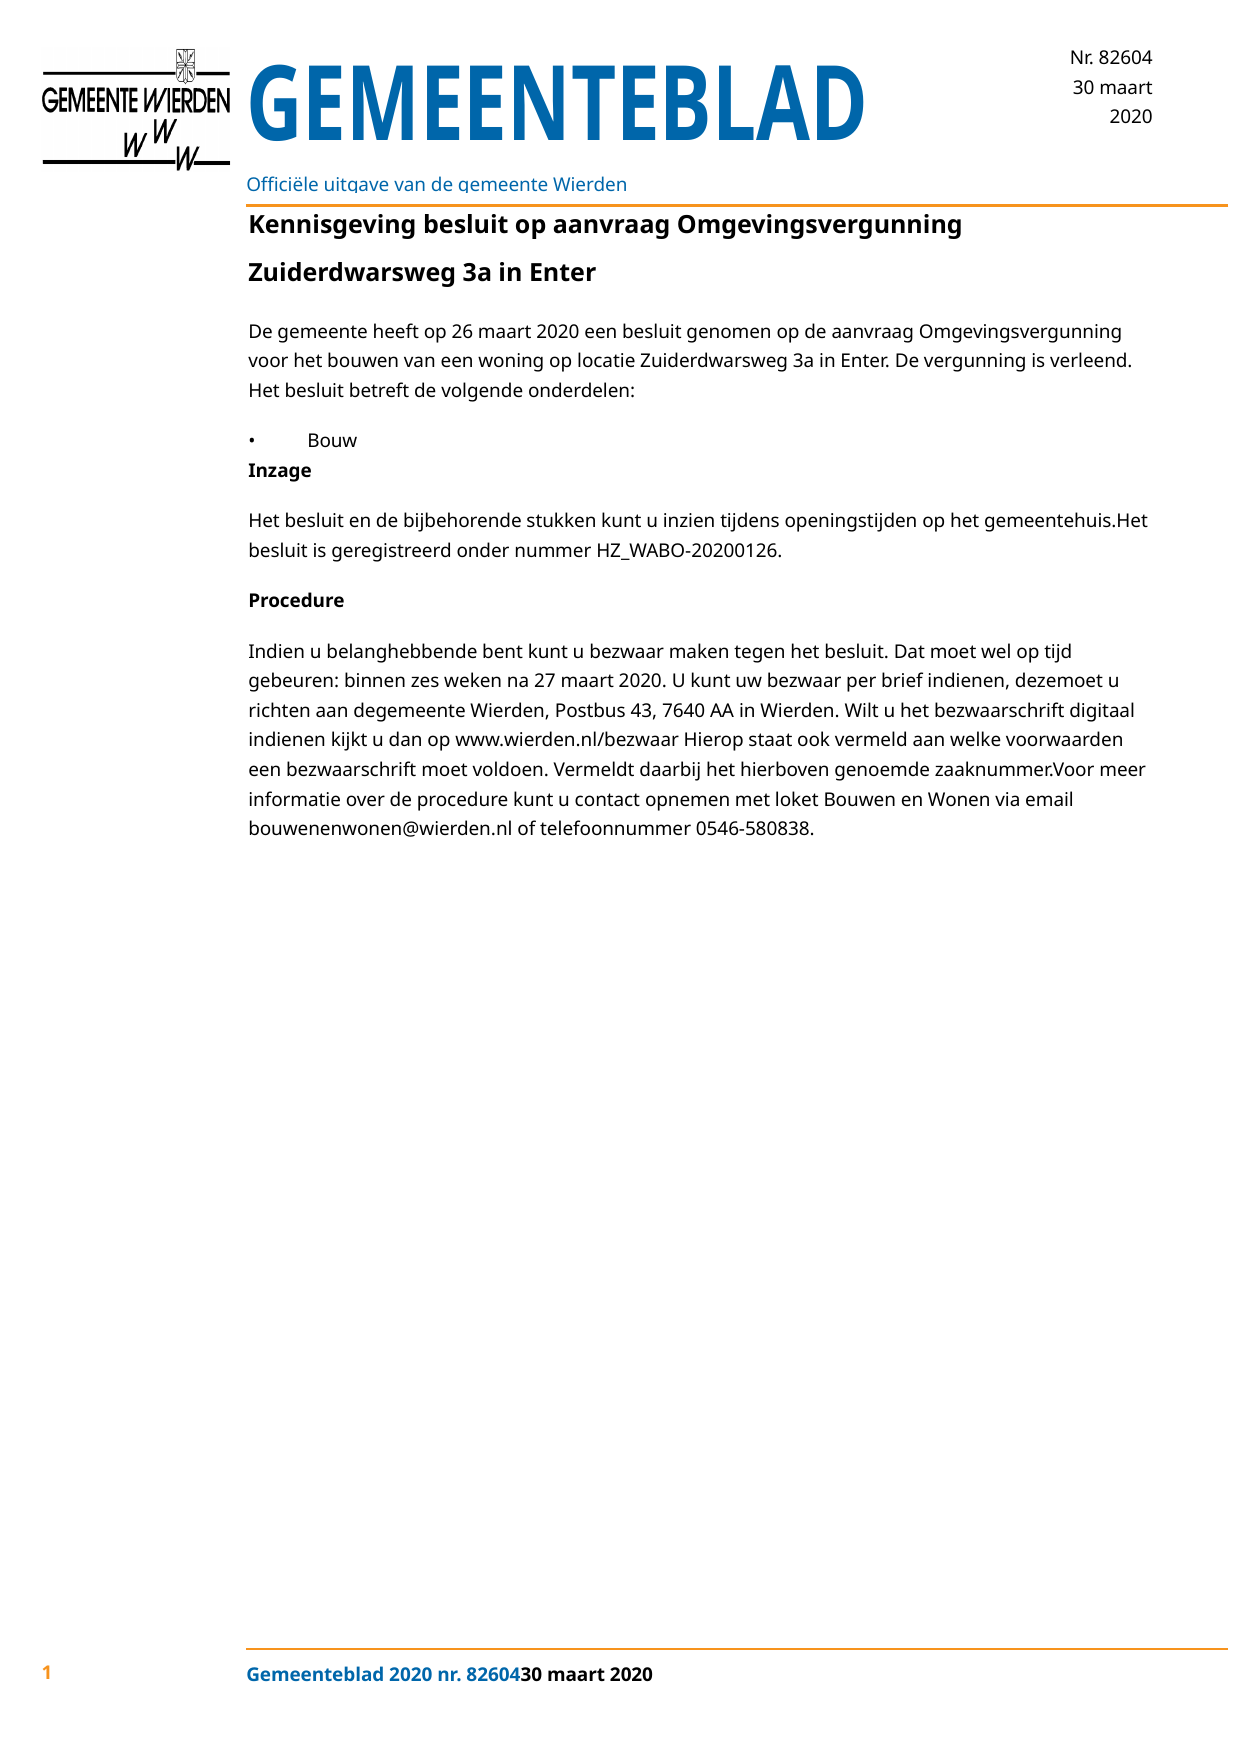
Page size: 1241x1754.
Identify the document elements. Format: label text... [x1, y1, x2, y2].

text Kennisgeving besluit op aanvraag Omgevingsvergunning Zuiderdwarsweg 3a in Enter [248, 207, 1152, 288]
text Het besluit en de bijbehorende stukken kunt u inzien tijdens openingstijden op het gemeentehuis.Het besluit is geregistreerd onder nummer HZ_WABO-20200126. [248, 507, 1152, 563]
text Inzage [248, 457, 1152, 483]
text Procedure [248, 587, 1152, 613]
text Indien u belanghebbende bent kunt u bezwaar maken tegen het besluit. Dat moet wel op tijd gebeuren: binnen zes weken na 27 maart 2020. U kunt uw bezwaar per brief indienen, dezemoet u richten aan degemeente Wierden, Postbus 43, 7640 AA in Wierden. Wilt u het bezwaarschrift digitaal indienen kijkt u dan op www.wierden.nl/bezwaar Hierop staat ook vermeld aan welke voorwaarden een bezwaarschrift moet voldoen. Vermeldt daarbij het hierboven genoemde zaaknummer.Voor meer informatie over de procedure kunt u contact opnemen met loket Bouwen en Wonen via email bouwenenwonen@wierden.nl of telefoonnummer 0546-580838. [248, 638, 1152, 841]
picture [41, 47, 231, 172]
text De gemeente heeft op 26 maart 2020 een besluit genomen op de aanvraag Omgevingsvergunning voor het bouwen van een woning op locatie Zuiderdwarsweg 3a in Enter. De vergunning is verleend. Het besluit betreft de volgende onderdelen: [248, 318, 1152, 403]
list Bouw [248, 427, 1152, 453]
